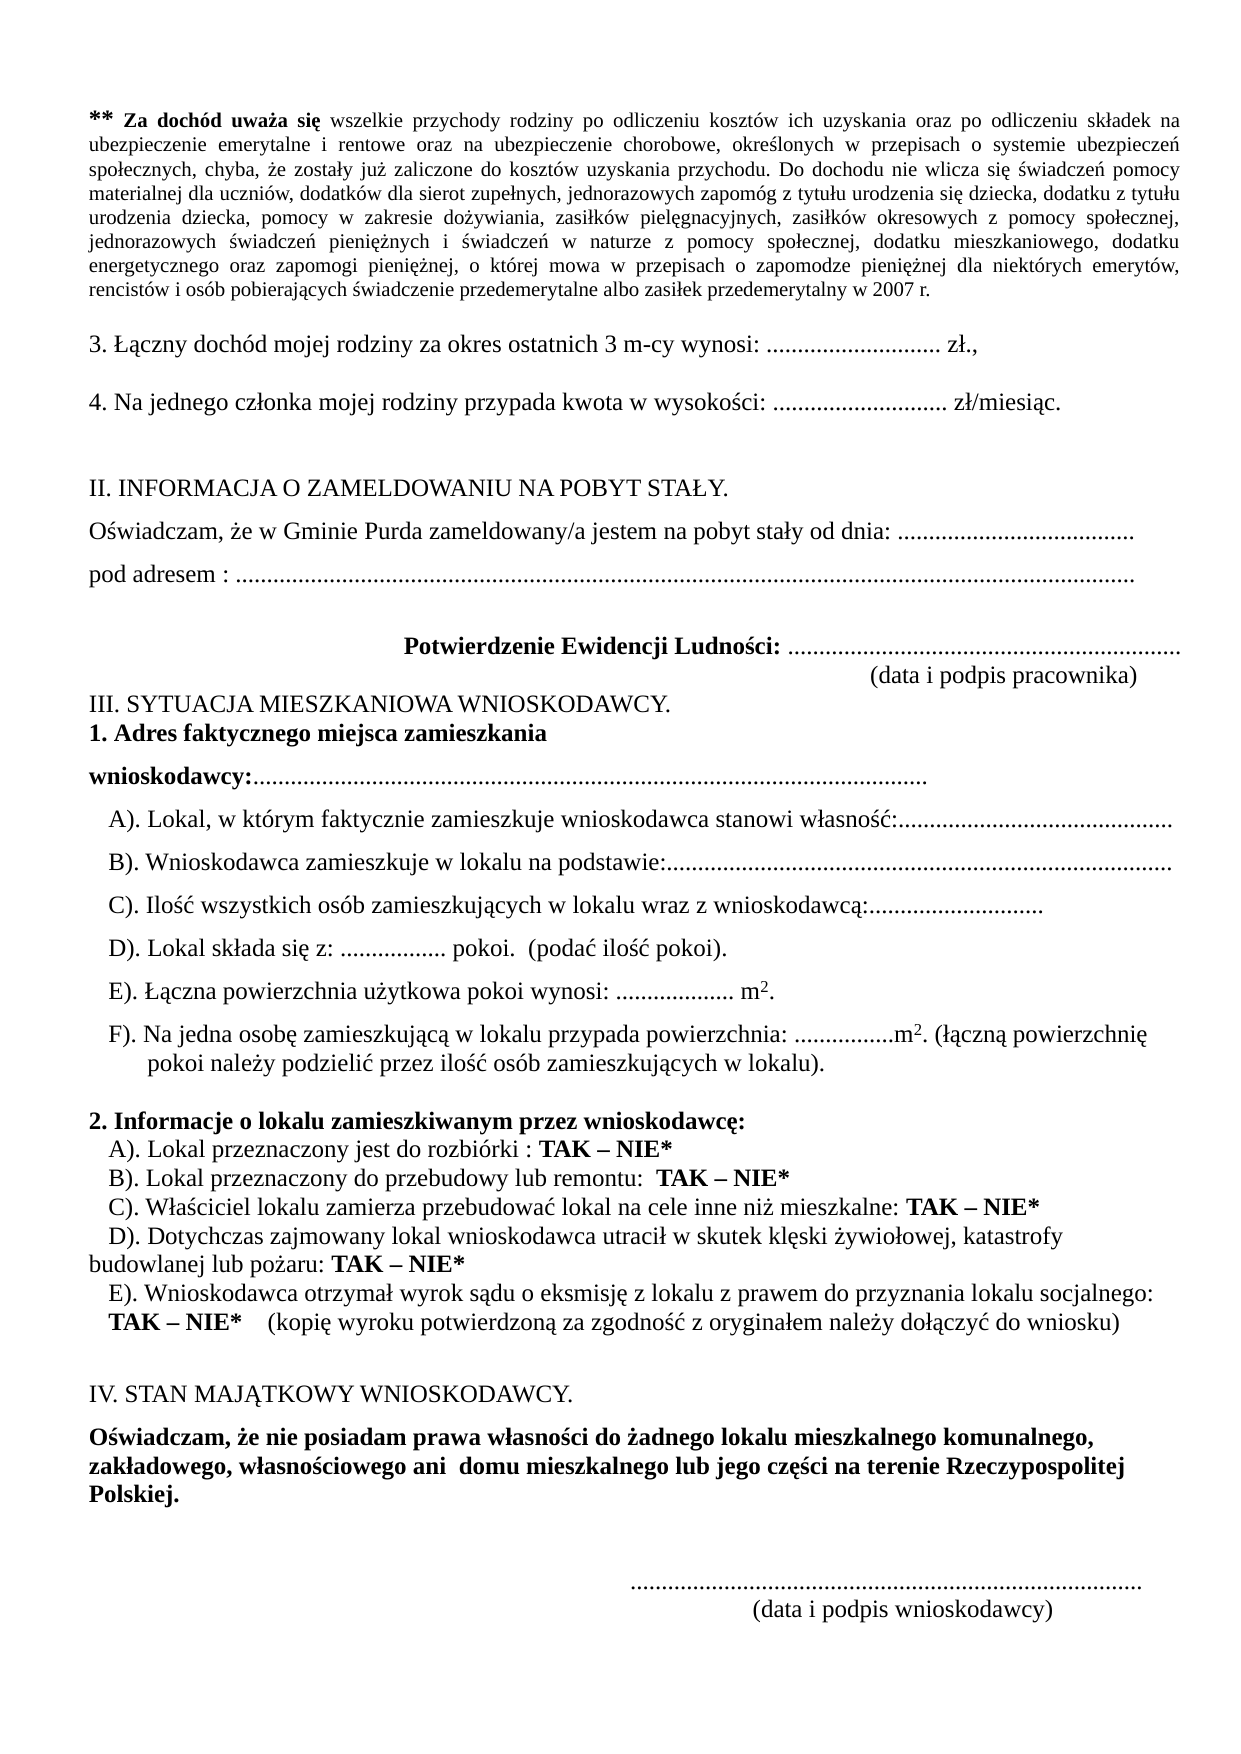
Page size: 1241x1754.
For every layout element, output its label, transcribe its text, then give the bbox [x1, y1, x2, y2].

text E). Łączna powierzchnia użytkowa pokoi wynosi: ................... m2. [89, 976, 1181, 1005]
text B). Wnioskodawca zamieszkuje w lokalu na podstawie:................................................................................. [89, 847, 1181, 876]
text A). Lokal, w którym faktycznie zamieszkuje wnioskodawca stanowi własność:............................................ [89, 804, 1181, 833]
text II. INFORMACJA O ZAMELDOWANIU NA POBYT STAŁY. [89, 473, 1181, 502]
text .................................................................................. (data i podpis wnioskodawcy) [89, 1566, 1181, 1623]
text III. SYTUACJA MIESZKANIOWA WNIOSKODAWCY. [89, 689, 1181, 718]
text IV. STAN MAJĄTKOWY WNIOSKODAWCY. [89, 1379, 1181, 1408]
text 2. Informacje o lokalu zamieszkiwanym przez wnioskodawcę: [89, 1106, 1181, 1134]
text B). Lokal przeznaczony do przebudowy lub remontu: TAK – NIE* [89, 1163, 1181, 1192]
text pod adresem : ................................................................................................................................................ [89, 559, 1181, 588]
text D). Dotychczas zajmowany lokal wnioskodawca utracił w skutek klęski żywiołowej, katastrofy budowlanej lub pożaru: TAK – NIE* [89, 1221, 1181, 1278]
text 3. Łączny dochód mojej rodziny za okres ostatnich 3 m-cy wynosi: ............................ zł., [89, 329, 1181, 358]
text Potwierdzenie Ewidencji Ludności: ............................................................... [89, 631, 1181, 660]
text C). Ilość wszystkich osób zamieszkujących w lokalu wraz z wnioskodawcą:............................ [89, 890, 1181, 919]
text 4. Na jednego członka mojej rodziny przypada kwota w wysokości: ............................ zł/miesiąc. [89, 387, 1181, 416]
text Oświadczam, że nie posiadam prawa własności do żadnego lokalu mieszkalnego komunalnego, zakładowego, własnościowego ani domu mieszkalnego lub jego części na terenie Rzeczypospolitej Polskiej. [89, 1422, 1181, 1508]
text C). Właściciel lokalu zamierza przebudować lokal na cele inne niż mieszkalne: TAK – NIE* [89, 1192, 1181, 1221]
text ** Za dochód uważa się wszelkie przychody rodziny po odliczeniu kosztów ich uzyskania oraz po odliczeniu składek na ubezpieczenie emerytalne i rentowe oraz na ubezpieczenie chorobowe, określonych w przepisach o systemie ubezpieczeń społecznych, chyba, że zostały już zaliczone do kosztów uzyskania przychodu. Do dochodu nie wlicza się świadczeń pomocy materialnej dla uczniów, dodatków dla sierot zupełnych, jednorazowych zapomóg z tytułu urodzenia się dziecka, dodatku z tytułu urodzenia dziecka, pomocy w zakresie dożywiania, zasiłków pielęgnacyjnych, zasiłków okresowych z pomocy społecznej, jednorazowych świadczeń pieniężnych i świadczeń w naturze z pomocy społecznej, dodatku mieszkaniowego, dodatku energetycznego oraz zapomogi pieniężnej, o której mowa w przepisach o zapomodze pieniężnej dla niektórych emerytów, rencistów i osób pobierających świadczenie przedemerytalne albo zasiłek przedemerytalny w 2007 r. [89, 104, 1181, 301]
text D). Lokal składa się z: ................. pokoi. (podać ilość pokoi). [89, 933, 1181, 962]
text Oświadczam, że w Gminie Purda zameldowany/a jestem na pobyt stały od dnia: ...................................... [89, 516, 1181, 545]
text F). Na jedna osobę zamieszkującą w lokalu przypada powierzchnia: ................m2. (łączną powierzchnię pokoi należy podzielić przez ilość osób zamieszkujących w lokalu). [108, 1019, 1181, 1077]
text 1. Adres faktycznego miejsca zamieszkania wnioskodawcy:............................................................................................................ [89, 718, 1181, 789]
text (data i podpis pracownika) [89, 660, 1181, 689]
text A). Lokal przeznaczony jest do rozbiórki : TAK – NIE* [89, 1134, 1181, 1163]
text E). Wnioskodawca otrzymał wyrok sądu o eksmisję z lokalu z prawem do przyznania lokalu socjalnego: TAK – NIE* (kopię wyroku potwierdzoną za zgodność z oryginałem należy dołączyć do wniosku) [108, 1278, 1181, 1336]
